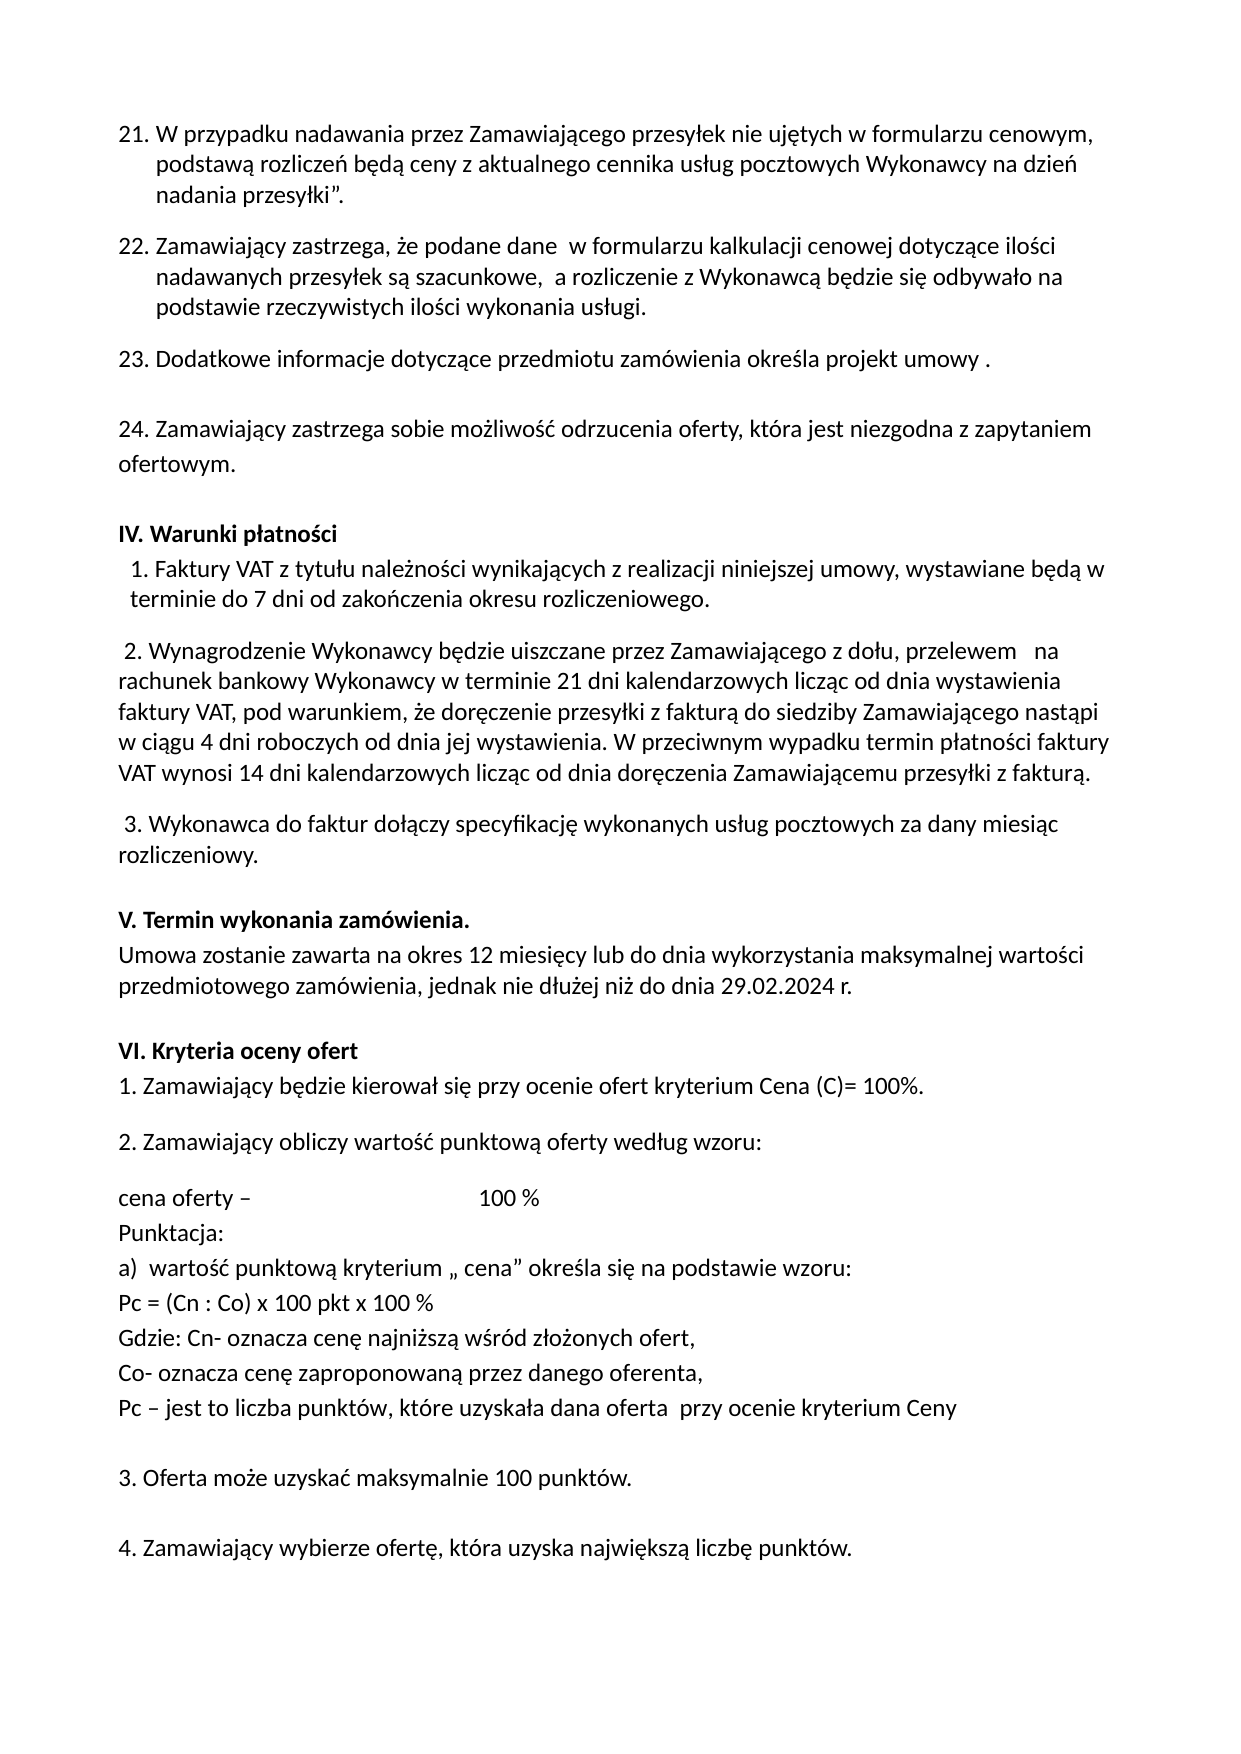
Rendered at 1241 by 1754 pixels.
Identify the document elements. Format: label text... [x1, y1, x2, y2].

list 1. Faktury VAT z tytułu należności wynikających z realizacji niniejszej umowy, wystawiane będą w terminie do 7 dni od zakończenia okresu rozliczeniowego. [94, 553, 1122, 614]
text Punktacja: [118, 1217, 1122, 1247]
list 2. Zamawiający obliczy wartość punktową oferty według wzoru: [118, 1126, 1122, 1157]
list 3. Oferta może uzyskać maksymalnie 100 punktów. [118, 1462, 1122, 1492]
text Co- oznacza cenę zaproponowaną przez danego oferenta, [118, 1357, 1122, 1387]
text Gdzie: Cn- oznacza cenę najniższą wśród złożonych ofert, [118, 1322, 1122, 1352]
list 1. Zamawiający będzie kierował się przy ocenie ofert kryterium Cena (C)= 100%. [118, 1070, 1122, 1101]
list 24. Zamawiający zastrzega sobie możliwość odrzucenia oferty, która jest niezgodna z zapytaniem ofertowym. [118, 413, 1122, 478]
text V. Termin wykonania zamówienia. [118, 904, 1122, 935]
list 23. Dodatkowe informacje dotyczące przedmiotu zamówienia określa projekt umowy . [118, 343, 1128, 373]
list Zamawiający zastrzega, że podane dane w formularzu kalkulacji cenowej dotyczące ilości nadawanych przesyłek są szacunkowe, a rozliczenie z Wykonawcą będzie się odbywało na podstawie rzeczywistych ilości wykonania usługi. [118, 231, 1122, 322]
text Pc = (Cn : Co) x 100 pkt x 100 % [118, 1287, 1122, 1317]
text VI. Kryteria oceny ofert [118, 1035, 1122, 1066]
text IV. Warunki płatności [118, 518, 1122, 548]
text Pc – jest to liczba punktów, które uzyskała dana oferta przy ocenie kryterium Ceny [118, 1392, 1122, 1422]
text cena oferty – 100 % [118, 1182, 1122, 1212]
text Umowa zostanie zawarta na okres 12 miesięcy lub do dnia wykorzystania maksymalnej wartości przedmiotowego zamówienia, jednak nie dłużej niż do dnia 29.02.2024 r. [118, 939, 1122, 1000]
list 4. Zamawiający wybierze ofertę, która uzyska największą liczbę punktów. [118, 1532, 1122, 1562]
list W przypadku nadawania przez Zamawiającego przesyłek nie ujętych w formularzu cenowym, podstawą rozliczeń będą ceny z aktualnego cennika usług pocztowych Wykonawcy na dzień nadania przesyłki”. [118, 118, 1122, 210]
list 2. Wynagrodzenie Wykonawcy będzie uiszczane przez Zamawiającego z dołu, przelewem na rachunek bankowy Wykonawcy w terminie 21 dni kalendarzowych licząc od dnia wystawienia faktury VAT, pod warunkiem, że doręczenie przesyłki z fakturą do siedziby Zamawiającego nastąpi w ciągu 4 dni roboczych od dnia jej wystawienia. W przeciwnym wypadku termin płatności faktury VAT wynosi 14 dni kalendarzowych licząc od dnia doręczenia Zamawiającemu przesyłki z fakturą. [83, 635, 1122, 787]
text 3. Wykonawca do faktur dołączy specyfikację wykonanych usług pocztowych za dany miesiąc rozliczeniowy. [118, 808, 1122, 869]
text a) wartość punktową kryterium „ cena” określa się na podstawie wzoru: [118, 1252, 1122, 1282]
